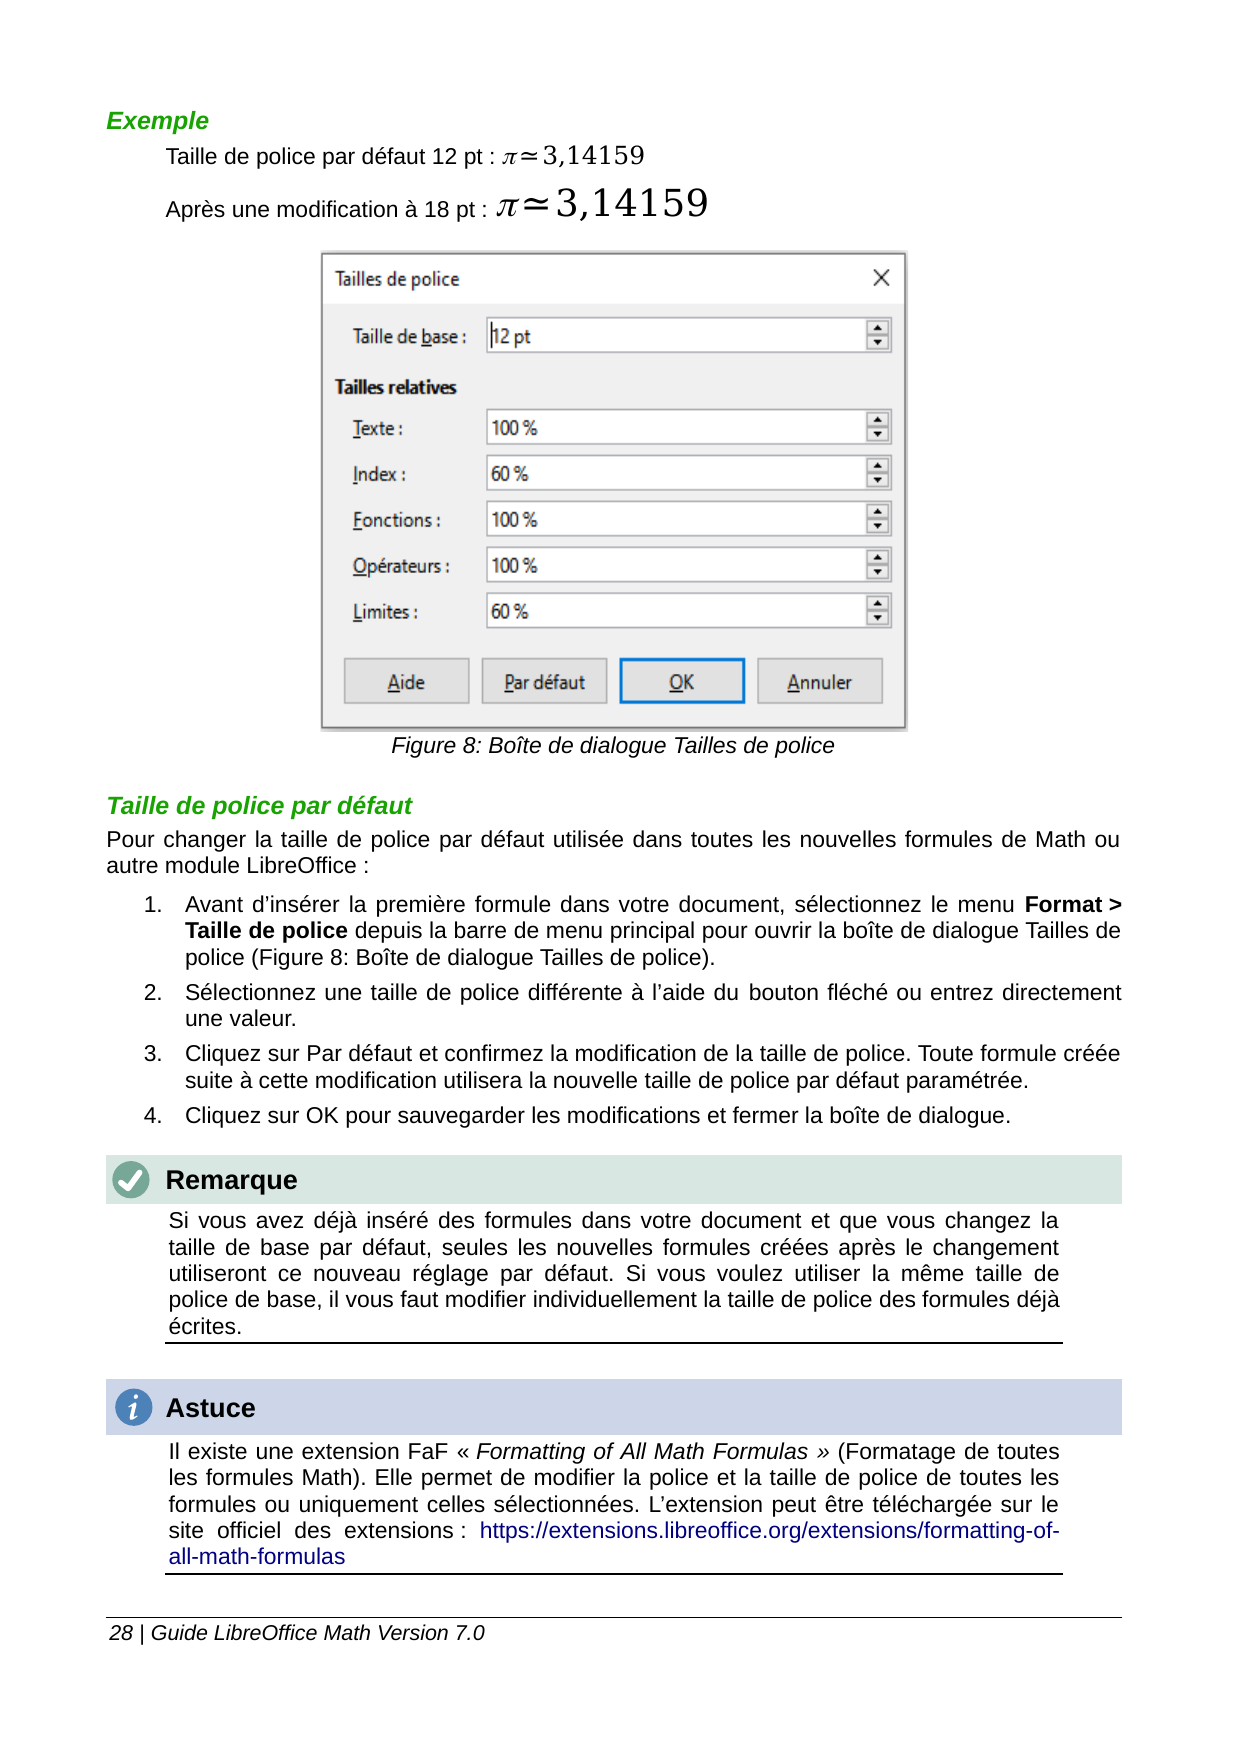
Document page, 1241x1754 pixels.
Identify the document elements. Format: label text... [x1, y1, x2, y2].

list Cliquez sur OK pour sauvegarder les modifications et fermer la boîte de dialogue. [143, 1102, 1122, 1128]
list Cliquez sur Par défaut et confirmez la modification de la taille de police. Toute formule créée suite à cette modification utilisera la nouvelle taille de police par défaut paramétrée. [143, 1040, 1122, 1093]
text Après une modification à 18 pt : [165, 182, 1122, 226]
text Il existe une extension FaF « Formatting of All Math Formulas » (Formatage de toutes les formules Math). Elle permet de modifier la police et la taille de police de toutes les formules ou uniquement celles sélectionnées. L’extension peut être téléchargée sur le site officiel des extensions : https://extensions.libreoffice.org/extensions/formatting-of-all-math-formulas [165, 1435, 1063, 1573]
list Sélectionnez une taille de police différente à l’aide du bouton fléché ou entrez directement une valeur. [143, 979, 1122, 1032]
subtitle Remarque [106, 1155, 1122, 1204]
text Figure 8: Boîte de dialogue Tailles de police [280, 251, 948, 758]
picture [320, 250, 909, 732]
text Pour changer la taille de police par défaut utilisée dans toutes les nouvelles formules de Math ou autre module LibreOffice : [106, 826, 1122, 878]
subtitle Astuce [106, 1379, 1122, 1435]
subtitle Exemple [106, 106, 1122, 135]
text Si vous avez déjà inséré des formules dans votre document et que vous changez la taille de base par défaut, seules les nouvelles formules créées après le changement utiliseront ce nouveau réglage par défaut. Si vous voulez utiliser la même taille de police de base, il vous faut modifier individuellement la taille de police des formules déjà écrites. [165, 1204, 1063, 1342]
list Avant d’insérer la première formule dans votre document, sélectionnez le menu Format > Taille de police depuis la barre de menu principal pour ouvrir la boîte de dialogue Tailles de police (Figure 8: Boîte de dialogue Tailles de police). [143, 891, 1122, 970]
text Taille de police par défaut 12 pt : [165, 141, 1122, 170]
subtitle Taille de police par défaut [106, 791, 1122, 820]
